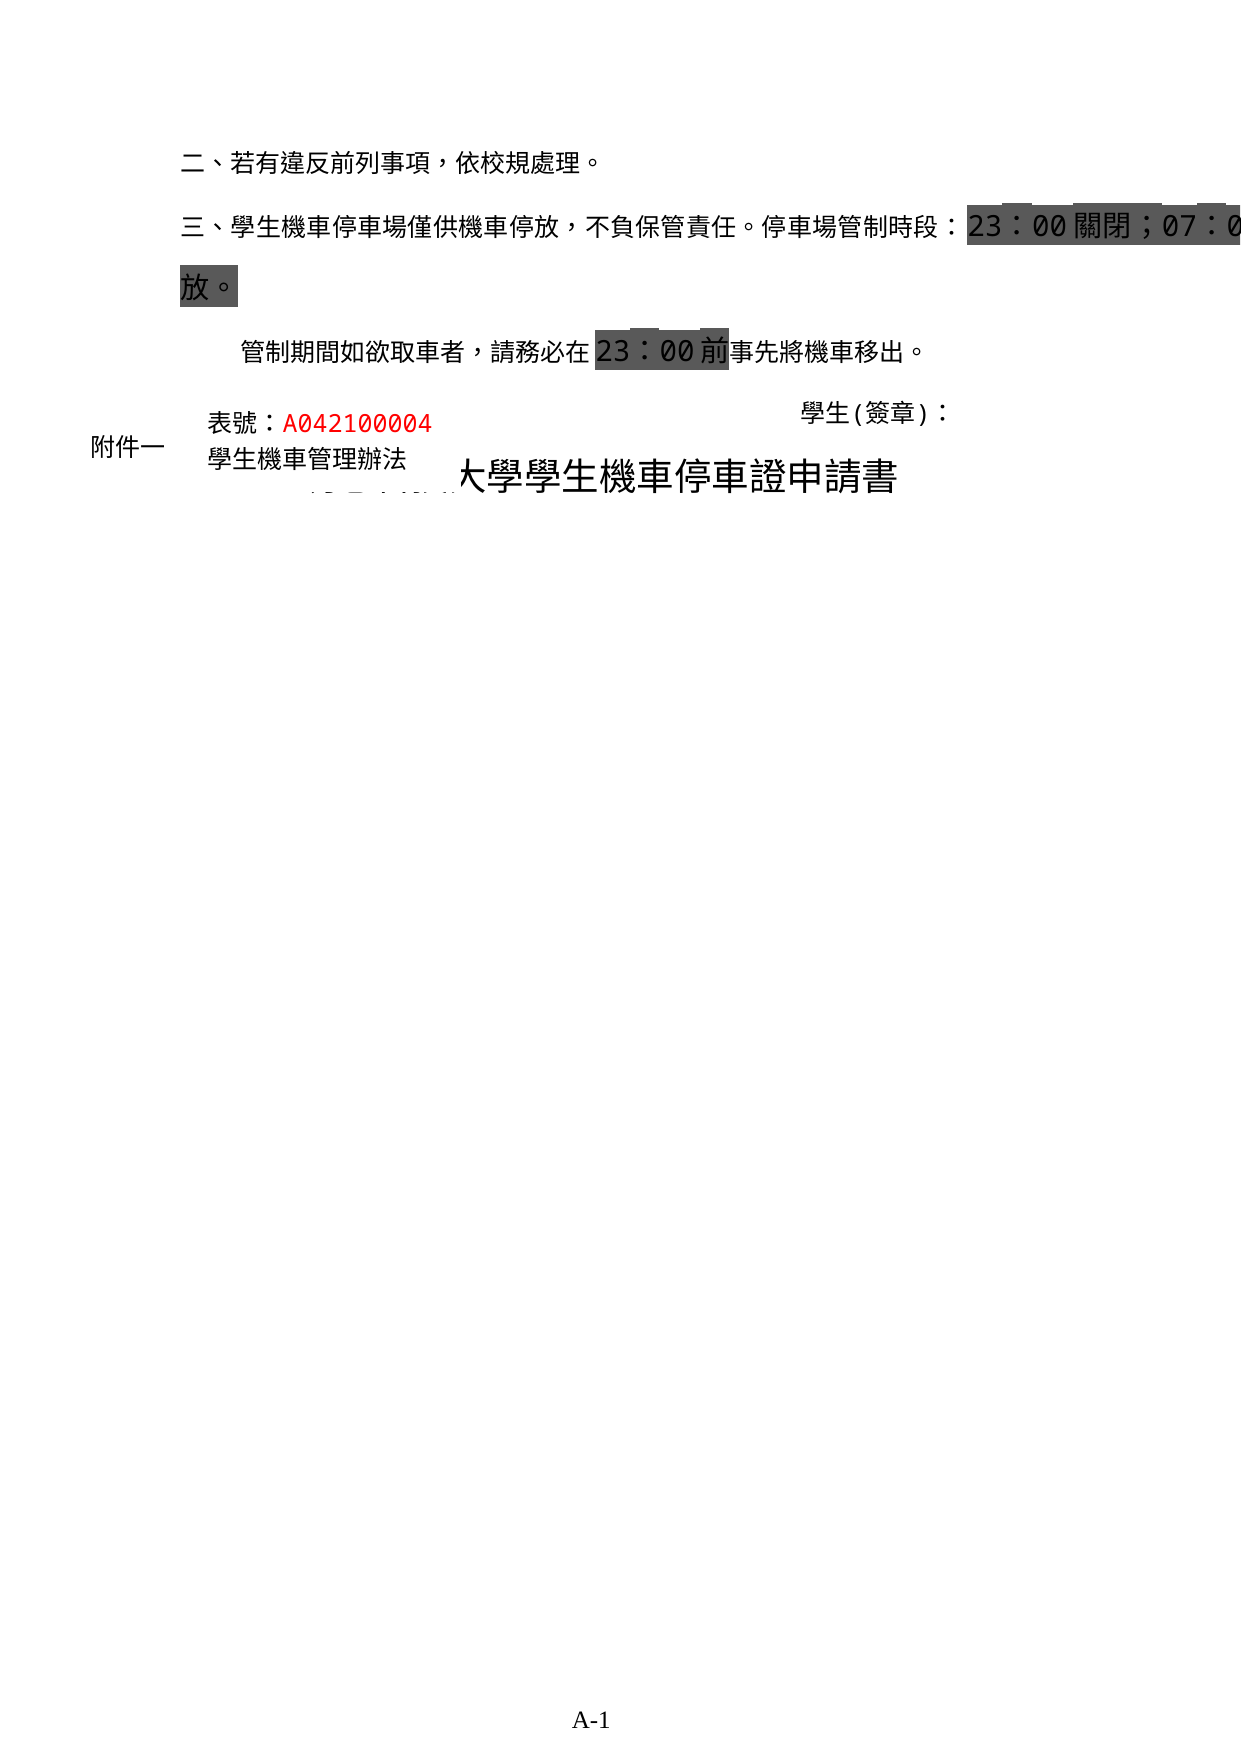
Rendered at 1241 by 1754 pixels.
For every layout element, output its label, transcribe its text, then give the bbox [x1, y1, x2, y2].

text 明志科技大學學生機車停車證申請書 [299, 447, 989, 501]
table_cell 三、學生機車停車場僅供機車停放，不負保管責任。停車場管制時段：23：00關閉；07：00開放。 管制期間如欲取車者，請務必在23：00前事先將機車移出。 學生(簽章)： [177, 182, 1240, 492]
text A-1 [162, 1705, 1020, 1734]
table_cell 二、若有違反前列事項，依校規處理。 [177, 120, 1240, 182]
text 附件一 [90, 428, 193, 464]
